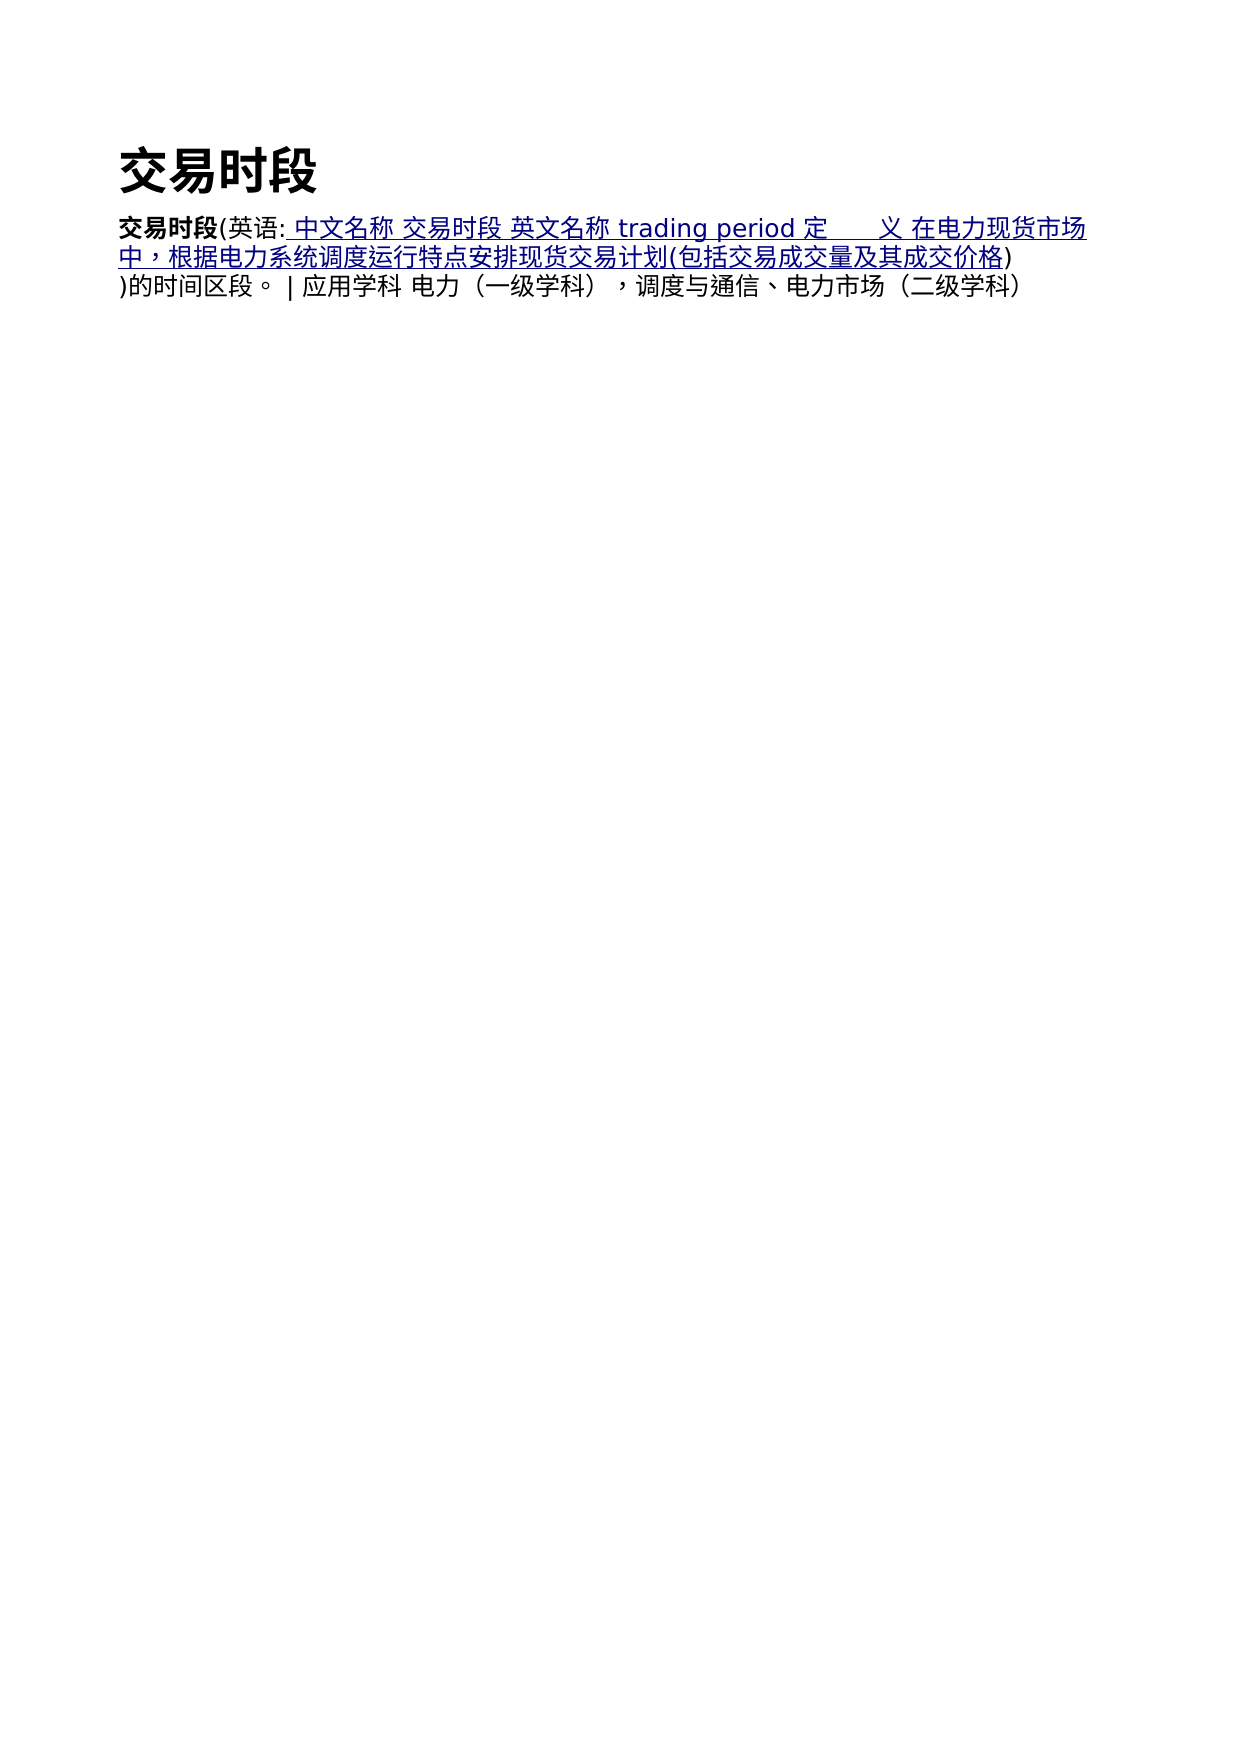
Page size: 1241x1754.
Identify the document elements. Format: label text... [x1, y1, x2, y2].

text 交易时段(英语: 中文名称 交易时段 英文名称 trading period 定 义 在电力现货市场中，根据电力系统调度运行特点安排现货交易计划(包括交易成交量及其成交价格) )的时间区段。 | 应用学科 电力（一级学科），调度与通信、电力市场（二级学科） [118, 214, 1122, 301]
subtitle 交易时段 [118, 143, 1122, 201]
